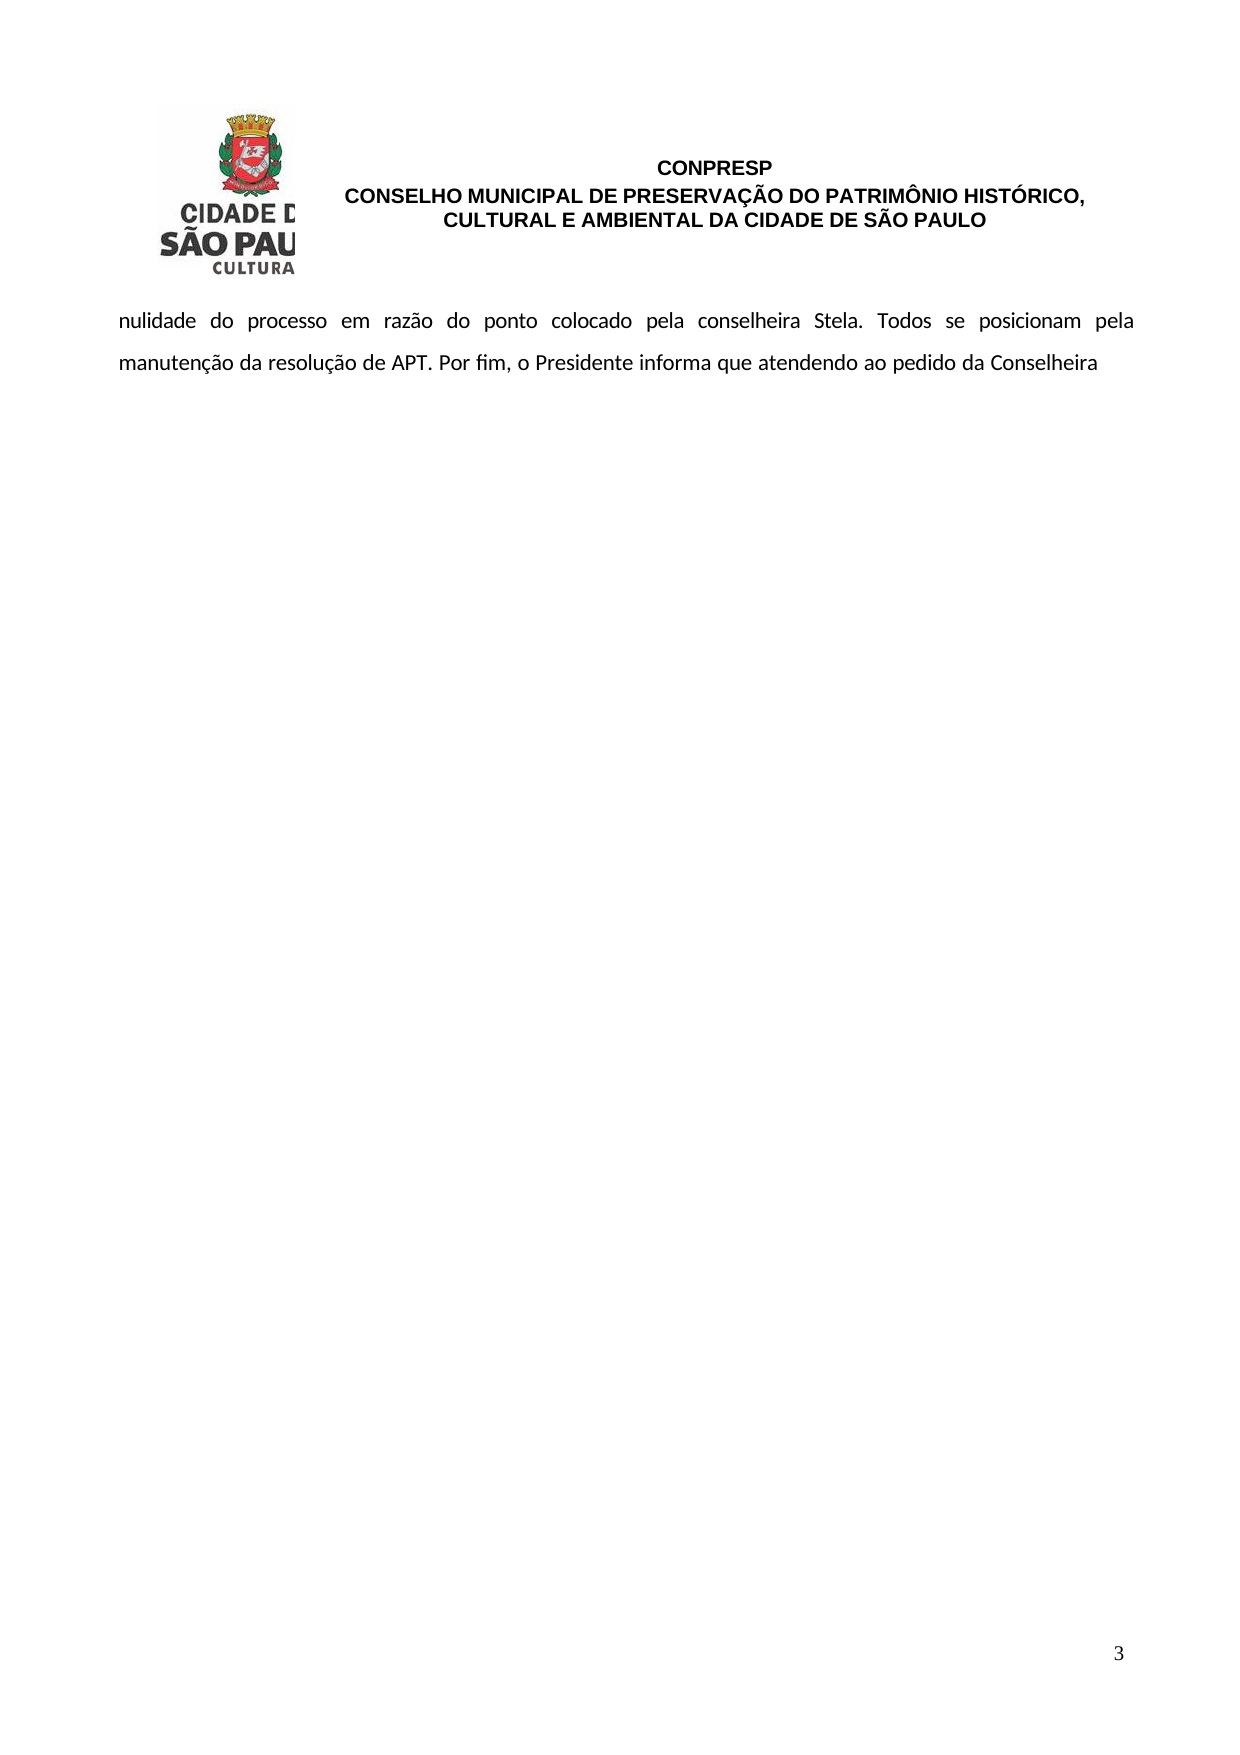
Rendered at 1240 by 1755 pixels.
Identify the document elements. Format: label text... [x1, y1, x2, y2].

text nulidade do processo em razão do ponto colocado pela conselheira Stela. Todos se posicionam pela manutenção da resolução de APT. Por fim, o Presidente informa que atendendo ao pedido da Conselheira [118, 307, 1135, 377]
